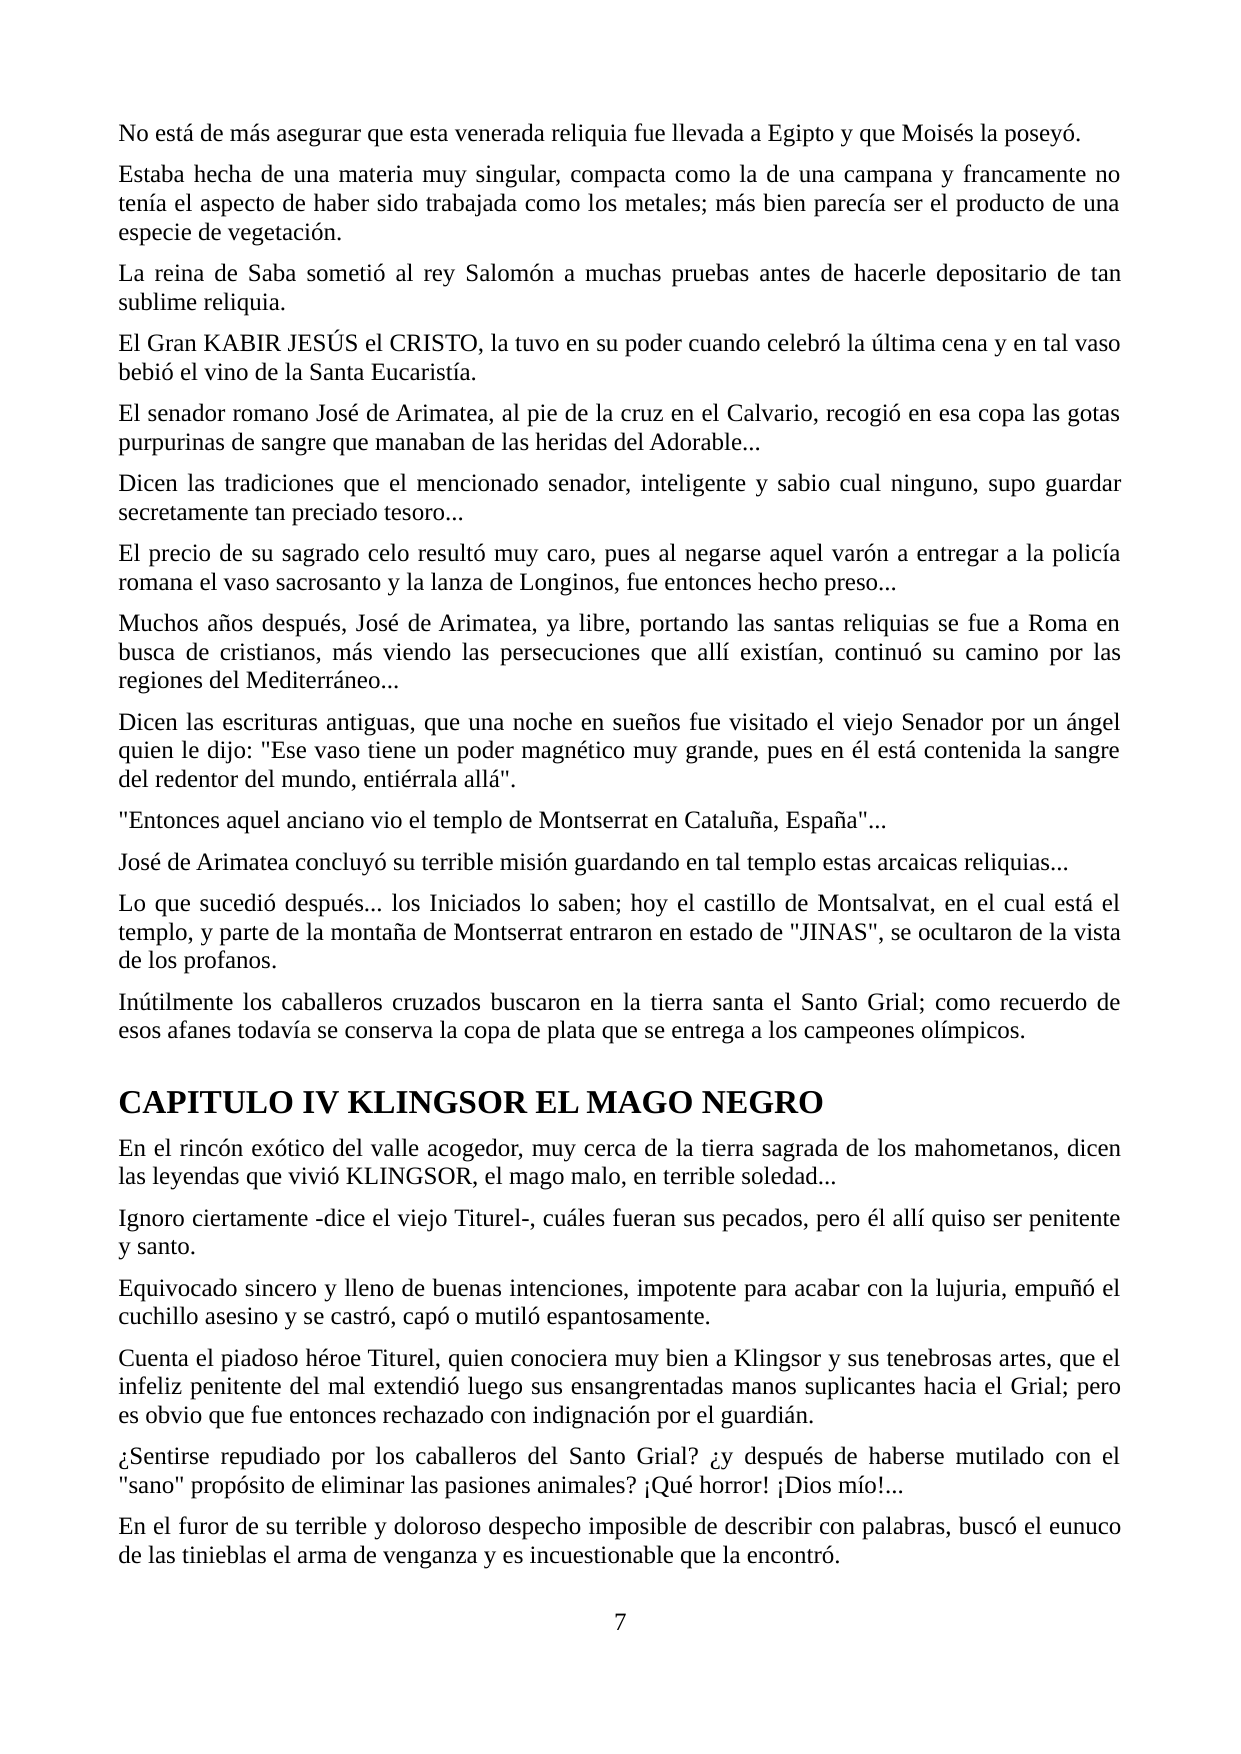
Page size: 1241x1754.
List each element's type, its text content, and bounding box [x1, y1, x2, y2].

text Dicen las escrituras antiguas, que una noche en sueños fue visitado el viejo Senador por un ángel quien le dijo: "Ese vaso tiene un poder magnético muy grande, pues en él está contenida la sangre del redentor del mundo, entiérrala allá". [118, 707, 1122, 793]
text No está de más asegurar que esta venerada reliquia fue llevada a Egipto y que Moisés la poseyó. [118, 118, 1122, 147]
text En el furor de su terrible y doloroso despecho imposible de describir con palabras, buscó el eunuco de las tinieblas el arma de venganza y es incuestionable que la encontró. [118, 1511, 1122, 1569]
text Estaba hecha de una materia muy singular, compacta como la de una campana y francamente no tenía el aspecto de haber sido trabajada como los metales; más bien parecía ser el producto de una especie de vegetación. [118, 159, 1122, 246]
text Dicen las tradiciones que el mencionado senador, inteligente y sabio cual ninguno, supo guardar secretamente tan preciado tesoro... [118, 468, 1122, 526]
subtitle CAPITULO IV KLINGSOR EL MAGO NEGRO [118, 1082, 1122, 1120]
text El Gran KABIR JESÚS el CRISTO, la tuvo en su poder cuando celebró la última cena y en tal vaso bebió el vino de la Santa Eucaristía. [118, 328, 1122, 386]
text Equivocado sincero y lleno de buenas intenciones, impotente para acabar con la lujuria, empuñó el cuchillo asesino y se castró, capó o mutiló espantosamente. [118, 1273, 1122, 1330]
text Inútilmente los caballeros cruzados buscaron en la tierra santa el Santo Grial; como recuerdo de esos afanes todavía se conserva la copa de plata que se entrega a los campeones olímpicos. [118, 987, 1122, 1044]
text Cuenta el piadoso héroe Titurel, quien conociera muy bien a Klingsor y sus tenebrosas artes, que el infeliz penitente del mal extendió luego sus ensangrentadas manos suplicantes hacia el Grial; pero es obvio que fue entonces rechazado con indignación por el guardián. [118, 1343, 1122, 1429]
text En el rincón exótico del valle acogedor, muy cerca de la tierra sagrada de los mahometanos, dicen las leyendas que vivió KLINGSOR, el mago malo, en terrible soledad... [118, 1133, 1122, 1190]
text Muchos años después, José de Arimatea, ya libre, portando las santas reliquias se fue a Roma en busca de cristianos, más viendo las persecuciones que allí existían, continuó su camino por las regiones del Mediterráneo... [118, 608, 1122, 694]
text "Entonces aquel anciano vio el templo de Montserrat en Cataluña, España"... [118, 806, 1122, 834]
text El precio de su sagrado celo resultó muy caro, pues al negarse aquel varón a entregar a la policía romana el vaso sacrosanto y la lanza de Longinos, fue entonces hecho preso... [118, 538, 1122, 596]
text La reina de Saba sometió al rey Salomón a muchas pruebas antes de hacerle depositario de tan sublime reliquia. [118, 258, 1122, 316]
text ¿Sentirse repudiado por los caballeros del Santo Grial? ¿y después de haberse mutilado con el "sano" propósito de eliminar las pasiones animales? ¡Qué horror! ¡Dios mío!... [118, 1441, 1122, 1499]
text José de Arimatea concluyó su terrible misión guardando en tal templo estas arcaicas reliquias... [118, 847, 1122, 876]
text Ignoro ciertamente -dice el viejo Titurel-, cuáles fueran sus pecados, pero él allí quiso ser penitente y santo. [118, 1203, 1122, 1260]
text El senador romano José de Arimatea, al pie de la cruz en el Calvario, recogió en esa copa las gotas purpurinas de sangre que manaban de las heridas del Adorable... [118, 398, 1122, 456]
text Lo que sucedió después... los Iniciados lo saben; hoy el castillo de Montsalvat, en el cual está el templo, y parte de la montaña de Montserrat entraron en estado de "JINAS", se ocultaron de la vista de los profanos. [118, 888, 1122, 974]
